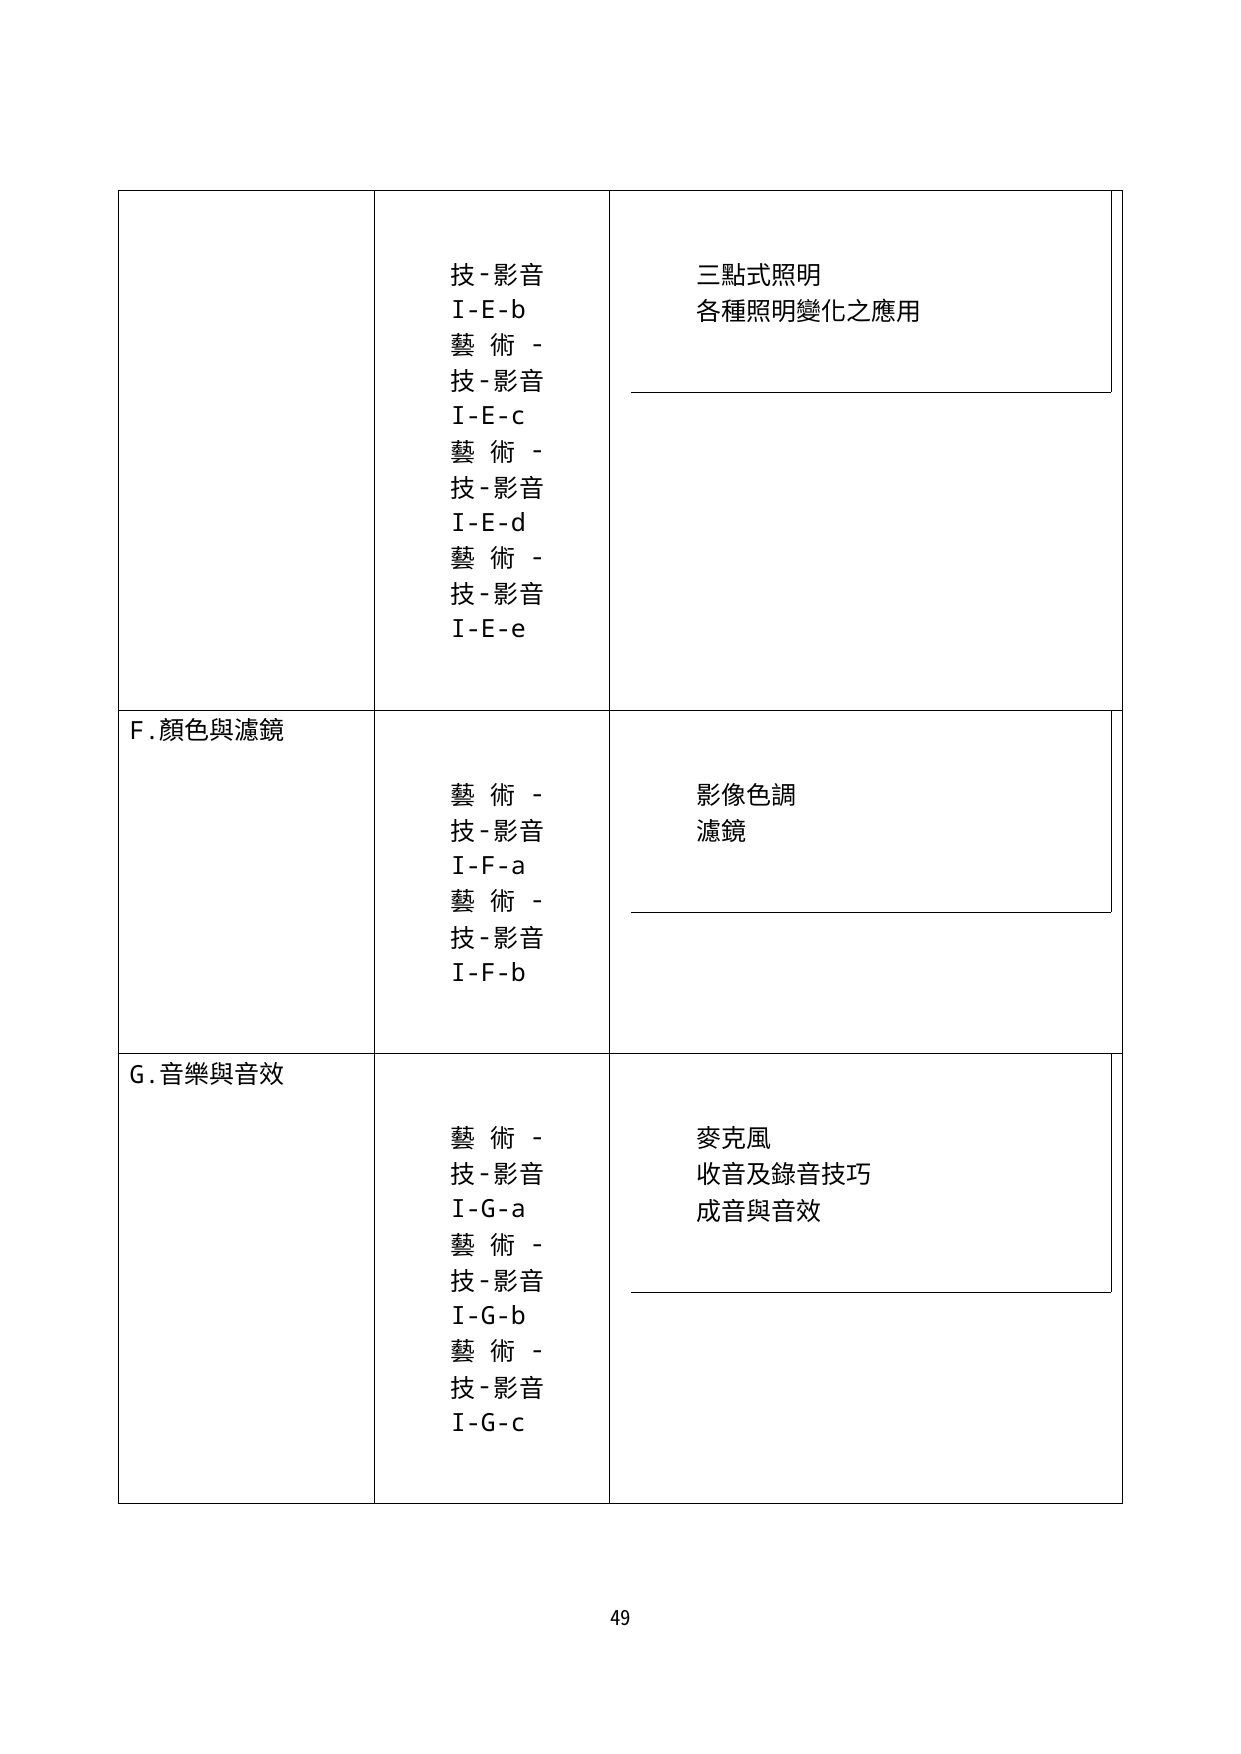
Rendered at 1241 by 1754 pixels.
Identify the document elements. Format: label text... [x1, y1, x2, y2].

table_cell 三點式照明 各種照明變化之應用 [620, 191, 1122, 710]
table_cell G.音樂與音效 [119, 1054, 374, 1503]
table_cell 麥克風 收音及錄音技巧 成音與音效 [620, 1054, 1122, 1503]
table_cell [610, 1054, 620, 1503]
table_cell [119, 191, 374, 710]
table_cell [610, 191, 620, 710]
table_cell 影像色調 濾鏡 [620, 711, 1122, 1053]
table_cell 技-影音I-E-b 藝術-技-影音I-E-c 藝術-技-影音I-E-d 藝術-技-影音I-E-e [375, 191, 609, 710]
table_cell F.顏色與濾鏡 [119, 711, 374, 1053]
table_cell 藝術-技-影音I-G-a 藝術-技-影音I-G-b 藝術-技-影音I-G-c [375, 1054, 609, 1503]
table_cell [610, 711, 620, 1053]
table_cell 藝術-技-影音I-F-a 藝術-技-影音I-F-b [375, 711, 609, 1053]
